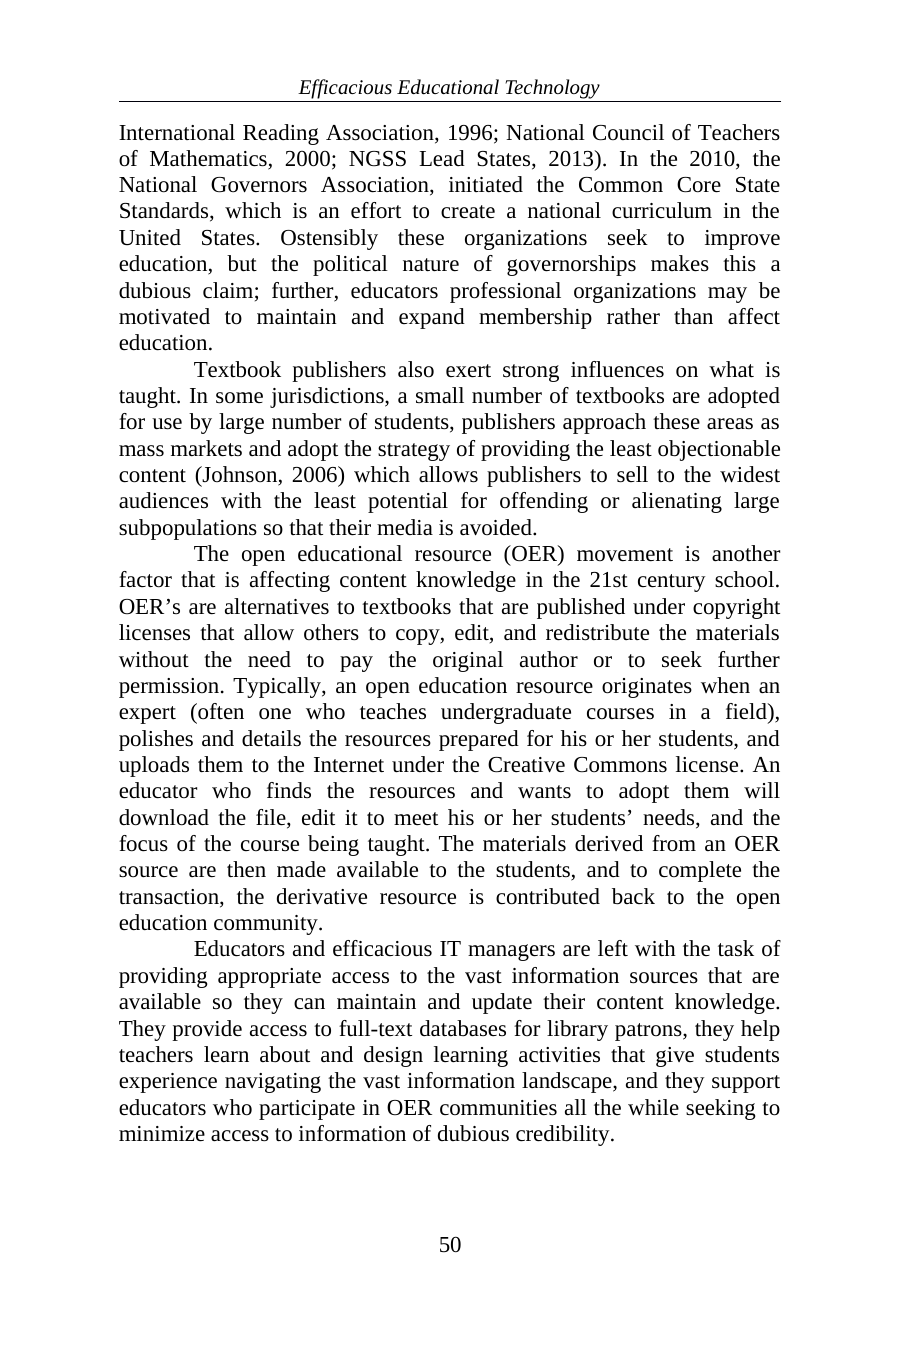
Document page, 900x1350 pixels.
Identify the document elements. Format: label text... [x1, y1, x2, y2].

text International Reading Association, 1996; National Council of Teachers of Mathematics, 2000; NGSS Lead States, 2013). In the 2010, the National Governors Association, initiated the Common Core State Standards, which is an effort to create a national curriculum in the United States. Ostensibly these organizations seek to improve education, but the political nature of governorships makes this a dubious claim; further, educators professional organizations may be motivated to maintain and expand membership rather than affect education. [118, 118, 781, 356]
text Textbook publishers also exert strong influences on what is taught. In some jurisdictions, a small number of textbooks are adopted for use by large number of students, publishers approach these areas as mass markets and adopt the strategy of providing the least objectionable content (Johnson, 2006) which allows publishers to sell to the widest audiences with the least potential for offending or alienating large subpopulations so that their media is avoided. [118, 356, 781, 540]
text The open educational resource (OER) movement is another factor that is affecting content knowledge in the 21st century school. OER’s are alternatives to textbooks that are published under copyright licenses that allow others to copy, edit, and redistribute the materials without the need to pay the original author or to seek further permission. Typically, an open education resource originates when an expert (often one who teaches undergraduate courses in a field), polishes and details the resources prepared for his or her students, and uploads them to the Internet under the Creative Commons license. An educator who finds the resources and wants to adopt them will download the file, edit it to meet his or her students’ needs, and the focus of the course being taught. The materials derived from an OER source are then made available to the students, and to complete the transaction, the derivative resource is contributed back to the open education community. [118, 540, 781, 936]
text Educators and efficacious IT managers are left with the task of providing appropriate access to the vast information sources that are available so they can maintain and update their content knowledge. They provide access to full-text databases for library patrons, they help teachers learn about and design learning activities that give students experience navigating the vast information landscape, and they support educators who participate in OER communities all the while seeking to minimize access to information of dubious credibility. [118, 936, 781, 1146]
